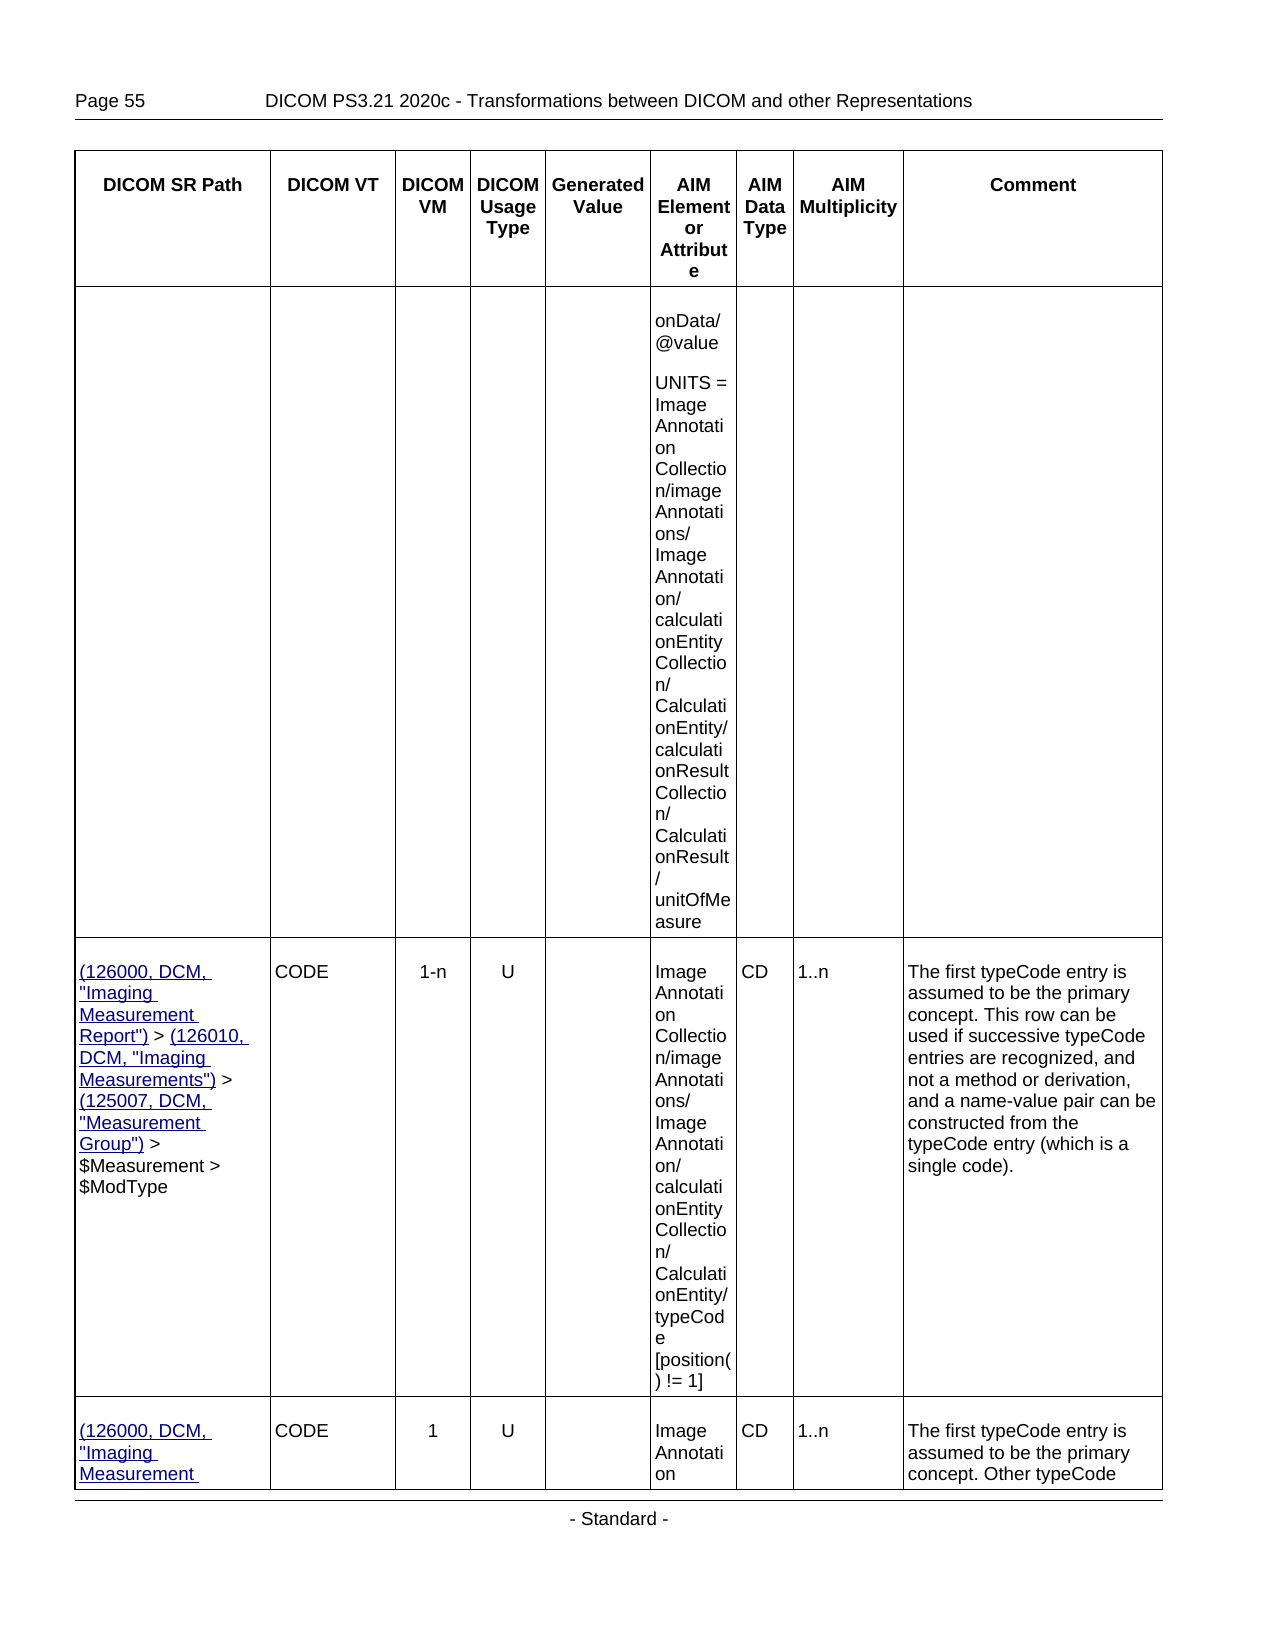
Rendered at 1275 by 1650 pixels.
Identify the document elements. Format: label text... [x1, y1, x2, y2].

table_cell [76, 287, 270, 937]
table_cell [471, 287, 545, 937]
table_header AIM Data Type [737, 151, 793, 286]
table_cell [271, 287, 395, 937]
table_cell The first typeCode entry is assumed to be the primary concept. This row can be used if successive typeCode entries are recognized, and not a method or derivation, and a name-value pair can be constructed from the typeCode entry (which is a single code). [904, 938, 1162, 1396]
table_cell [794, 287, 903, 937]
table_cell [737, 287, 793, 937]
table_cell 1..n [794, 938, 903, 1396]
table_cell [904, 287, 1162, 937]
table_cell 1..n [794, 1397, 903, 1489]
table_header DICOM VT [271, 151, 395, 286]
table_cell (126000, DCM, "Imaging Measurement [76, 1397, 270, 1489]
table_cell U [471, 1397, 545, 1489]
table_cell [546, 287, 650, 937]
table_cell CODE [271, 1397, 395, 1489]
table_cell 1-n [396, 938, 470, 1396]
table_cell CD [737, 1397, 793, 1489]
table_header AIM Multiplicity [794, 151, 903, 286]
table_cell [546, 1397, 650, 1489]
table_cell The first typeCode entry is assumed to be the primary concept. Other typeCode [904, 1397, 1162, 1489]
table_header Generated Value [546, 151, 650, 286]
table_cell CD [737, 938, 793, 1396]
table_cell [396, 287, 470, 937]
table_cell (126000, DCM, "Imaging Measurement Report") > (126010, DCM, "Imaging Measurements") > (125007, DCM, "Measurement Group") > $Measurement > $ModType [76, 938, 270, 1396]
table_header DICOM Usage Type [471, 151, 545, 286]
table_cell CODE [271, 938, 395, 1396]
table_cell Image​Annotation​​ [651, 1397, 736, 1489]
table_header DICOM SR Path [76, 151, 270, 286]
table_cell 1 [396, 1397, 470, 1489]
table_header AIM Element or Attribute [651, 151, 736, 286]
table_header Comment [904, 151, 1162, 286]
table_cell U [471, 938, 545, 1396]
table_cell onData/​@value UNITS = Image​Annotation​​Collection/​image​Annotations/​Image​Annotation/​calculation​Entity​Collection/​CalculationEntity/​calculationResult​Collection/​CalculationResult/​unitOfMeasure [651, 287, 736, 937]
table_cell [546, 938, 650, 1396]
table_header DICOM VM [396, 151, 470, 286]
table_cell Image​Annotation​​Collection/​image​Annotations/​Image​Annotation/​calculation​Entity​Collection/​CalculationEntity/​typeCode​[position() != 1] [651, 938, 736, 1396]
